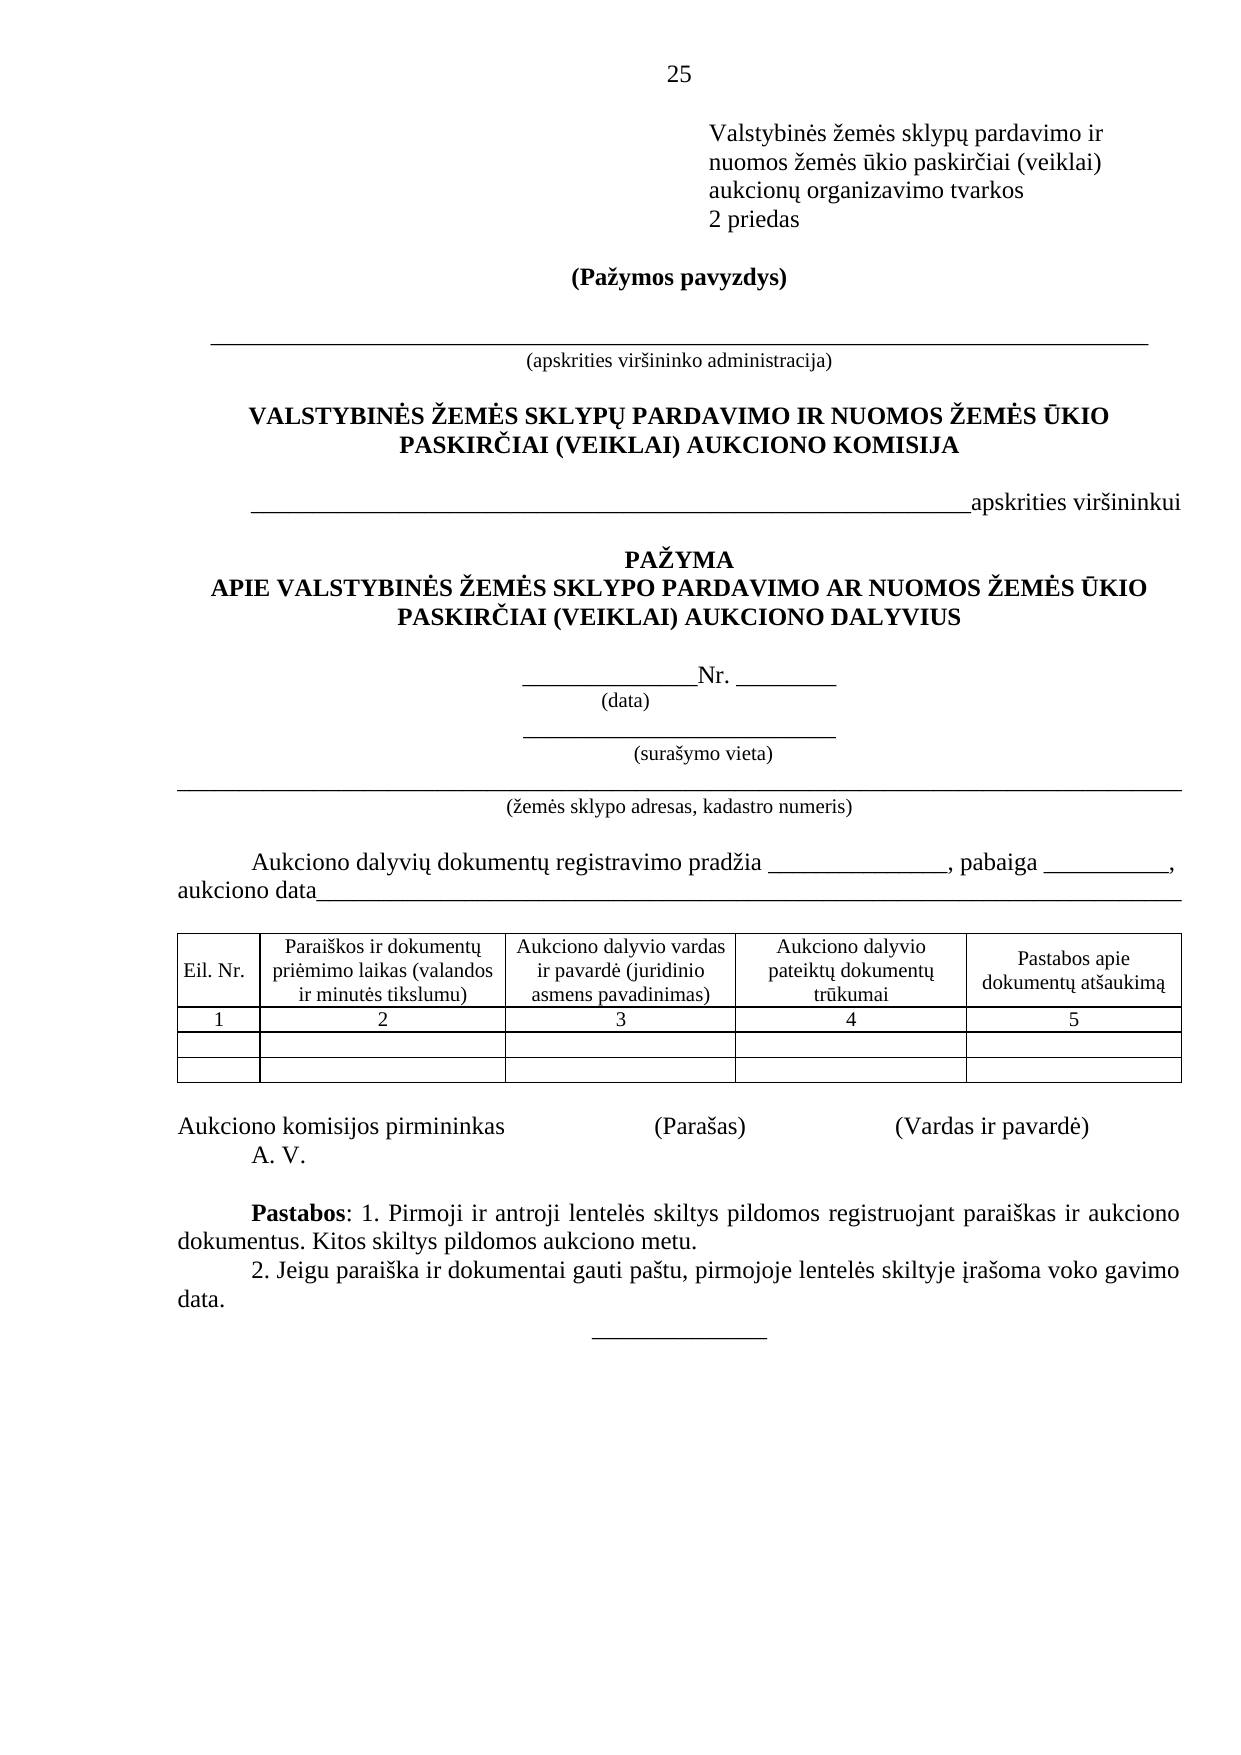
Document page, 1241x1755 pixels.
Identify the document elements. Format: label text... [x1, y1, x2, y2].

table_cell [506, 1033, 735, 1057]
text ______________Nr. ________ [177, 660, 1181, 688]
table_cell 3 [506, 1008, 735, 1031]
text A. V. [177, 1140, 1181, 1169]
table_cell [967, 1033, 1181, 1057]
text APIE valstybinės žemės sklypo pardavimo ar nuomos žemės ūkio paskirčiai (veiklai) aukciono dalyviUS [177, 573, 1181, 631]
table_cell [967, 1058, 1181, 1082]
table_cell [736, 1033, 966, 1057]
text (surašymo vieta) [177, 741, 1181, 765]
text 2. Jeigu paraiška ir dokumentai gauti paštu, pirmojoje lentelės skiltyje įrašoma voko gavimo data. [177, 1255, 1181, 1313]
text aukcionų organizavimo tvarkos [177, 176, 1181, 204]
text (data) [177, 688, 1181, 712]
text ______________ [177, 1313, 1181, 1341]
text Pastabos: 1. Pirmoji ir antroji lentelės skiltys pildomos registruojant paraiškas ir aukciono dokumentus. Kitos skiltys pildomos aukciono metu. [177, 1198, 1181, 1255]
text pažyma [177, 545, 1181, 573]
text ___________________________________________________________________________ [177, 319, 1181, 348]
text apskrities viršininkui [177, 487, 1181, 516]
table_cell 4 [736, 1008, 966, 1031]
table_header Pastabos apie dokumentų atšaukimą [967, 934, 1181, 1006]
table_cell 5 [967, 1008, 1181, 1031]
text 2 priedas [177, 204, 1181, 233]
table_header Aukciono dalyvio pateiktų dokumentų trūkumai [736, 934, 966, 1006]
table_cell [178, 1033, 259, 1057]
text Aukciono dalyvių dokumentų registravimo pradžia , pabaiga __________, [177, 847, 1181, 876]
table_cell [736, 1058, 966, 1082]
table_header Eil. Nr. [178, 934, 259, 1006]
table_cell [506, 1058, 735, 1082]
text nuomos žemės ūkio paskirčiai (veiklai) [177, 147, 1181, 176]
text (Pažymos pavyzdys) [177, 262, 1181, 291]
table_header Aukciono dalyvio vardas ir pavardė (juridinio asmens pavadinimas) [506, 934, 735, 1006]
table_cell [178, 1058, 259, 1082]
table_cell 2 [261, 1008, 505, 1031]
text Aukciono komisijos pirmininkas (Parašas) (Vardas ir pavardė) [177, 1111, 1181, 1140]
table_cell 1 [178, 1008, 259, 1031]
text VALSTYBINĖS ŽEMĖS SKLYPŲ PARDAVIMO IR NUOMOS ŽEMĖS ŪKIO PASKIRČIAI (VEIKLAI) AUKCIONO KOMISIJA [177, 401, 1181, 458]
text aukciono data [177, 876, 1181, 904]
table_cell [261, 1058, 505, 1082]
text _________________________ [177, 712, 1181, 741]
text (žemės sklypo adresas, kadastro numeris) [177, 794, 1181, 818]
text Valstybinės žemės sklypų pardavimo ir [709, 118, 1181, 147]
table_cell [261, 1033, 505, 1057]
text (apskrities viršininko administracija) [177, 348, 1181, 372]
table_header Paraiškos ir dokumentų priėmimo laikas (valandos ir minutės tikslumu) [261, 934, 505, 1006]
